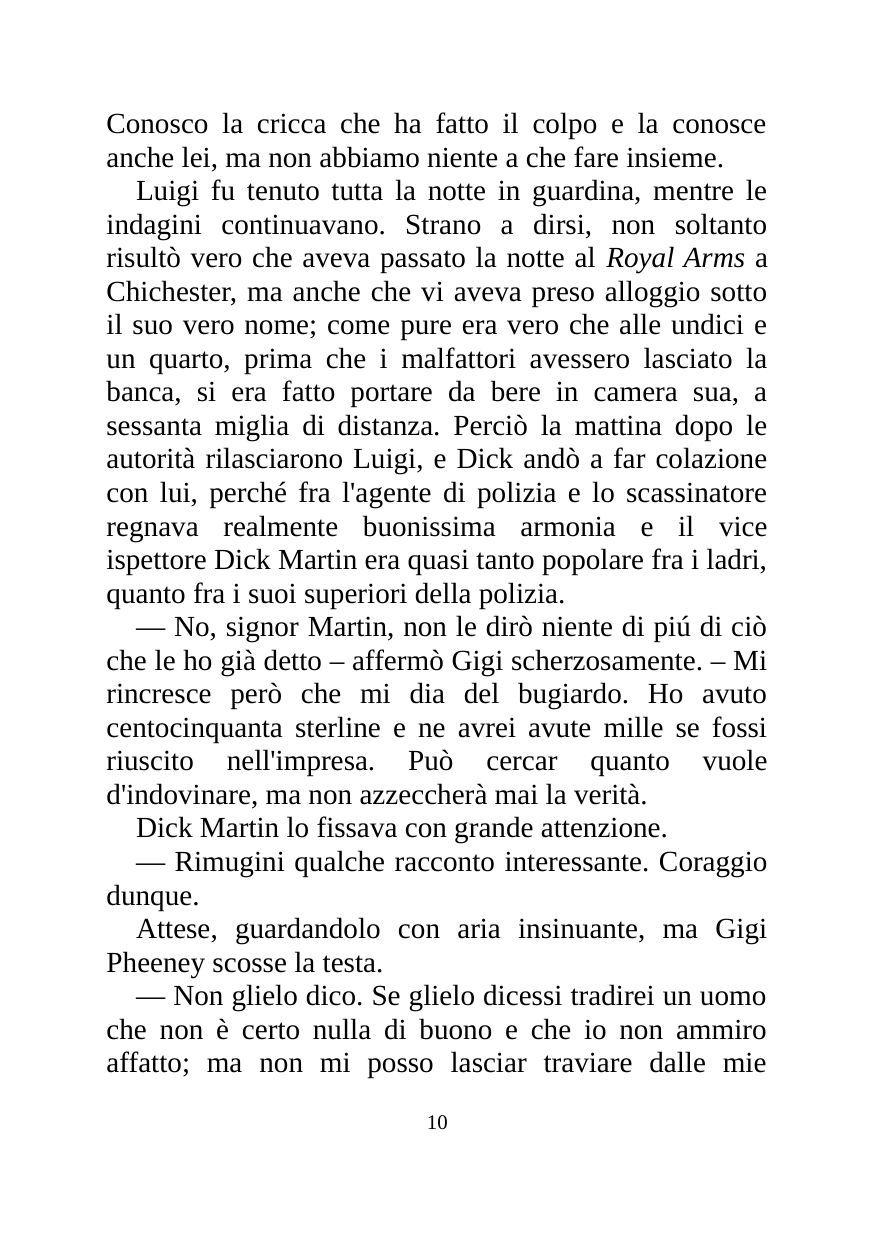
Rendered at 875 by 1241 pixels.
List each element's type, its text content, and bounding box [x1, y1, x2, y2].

text Attese, guardandolo con aria insinuante, ma Gigi Pheeney scosse la testa. [106, 911, 768, 978]
text — No, signor Martin, non le dirò niente di piú di ciò che le ho già detto – affermò Gigi scherzosamente. – Mi rincresce però che mi dia del bugiardo. Ho avuto centocinquanta sterline e ne avrei avute mille se fossi riuscito nell'impresa. Può cercar quanto vuole d'indovinare, ma non azzeccherà mai la verità. [106, 609, 768, 811]
text — Non glielo dico. Se glielo dicessi tradirei un uomo che non è certo nulla di buono e che io non ammiro affatto; ma non mi posso lasciar traviare dalle mie [106, 978, 768, 1079]
text — Rimugini qualche racconto interessante. Coraggio dunque. [106, 844, 768, 911]
text Dick Martin lo fissava con grande attenzione. [106, 811, 768, 844]
text Conosco la cricca che ha fatto il colpo e la conosce anche lei, ma non abbiamo niente a che fare insieme. [106, 106, 768, 173]
text Luigi fu tenuto tutta la notte in guardina, mentre le indagini continuavano. Strano a dirsi, non soltanto risultò vero che aveva passato la notte al Royal Arms a Chichester, ma anche che vi aveva preso alloggio sotto il suo vero nome; come pure era vero che alle undici e un quarto, prima che i malfattori avessero lasciato la banca, si era fatto portare da bere in camera sua, a sessanta miglia di distanza. Perciò la mattina dopo le autorità rilasciarono Luigi, e Dick andò a far colazione con lui, perché fra l'agente di polizia e lo scassinatore regnava realmente buonissima armonia e il vice ispettore Dick Martin era quasi tanto popolare fra i ladri, quanto fra i suoi superiori della polizia. [106, 173, 768, 609]
